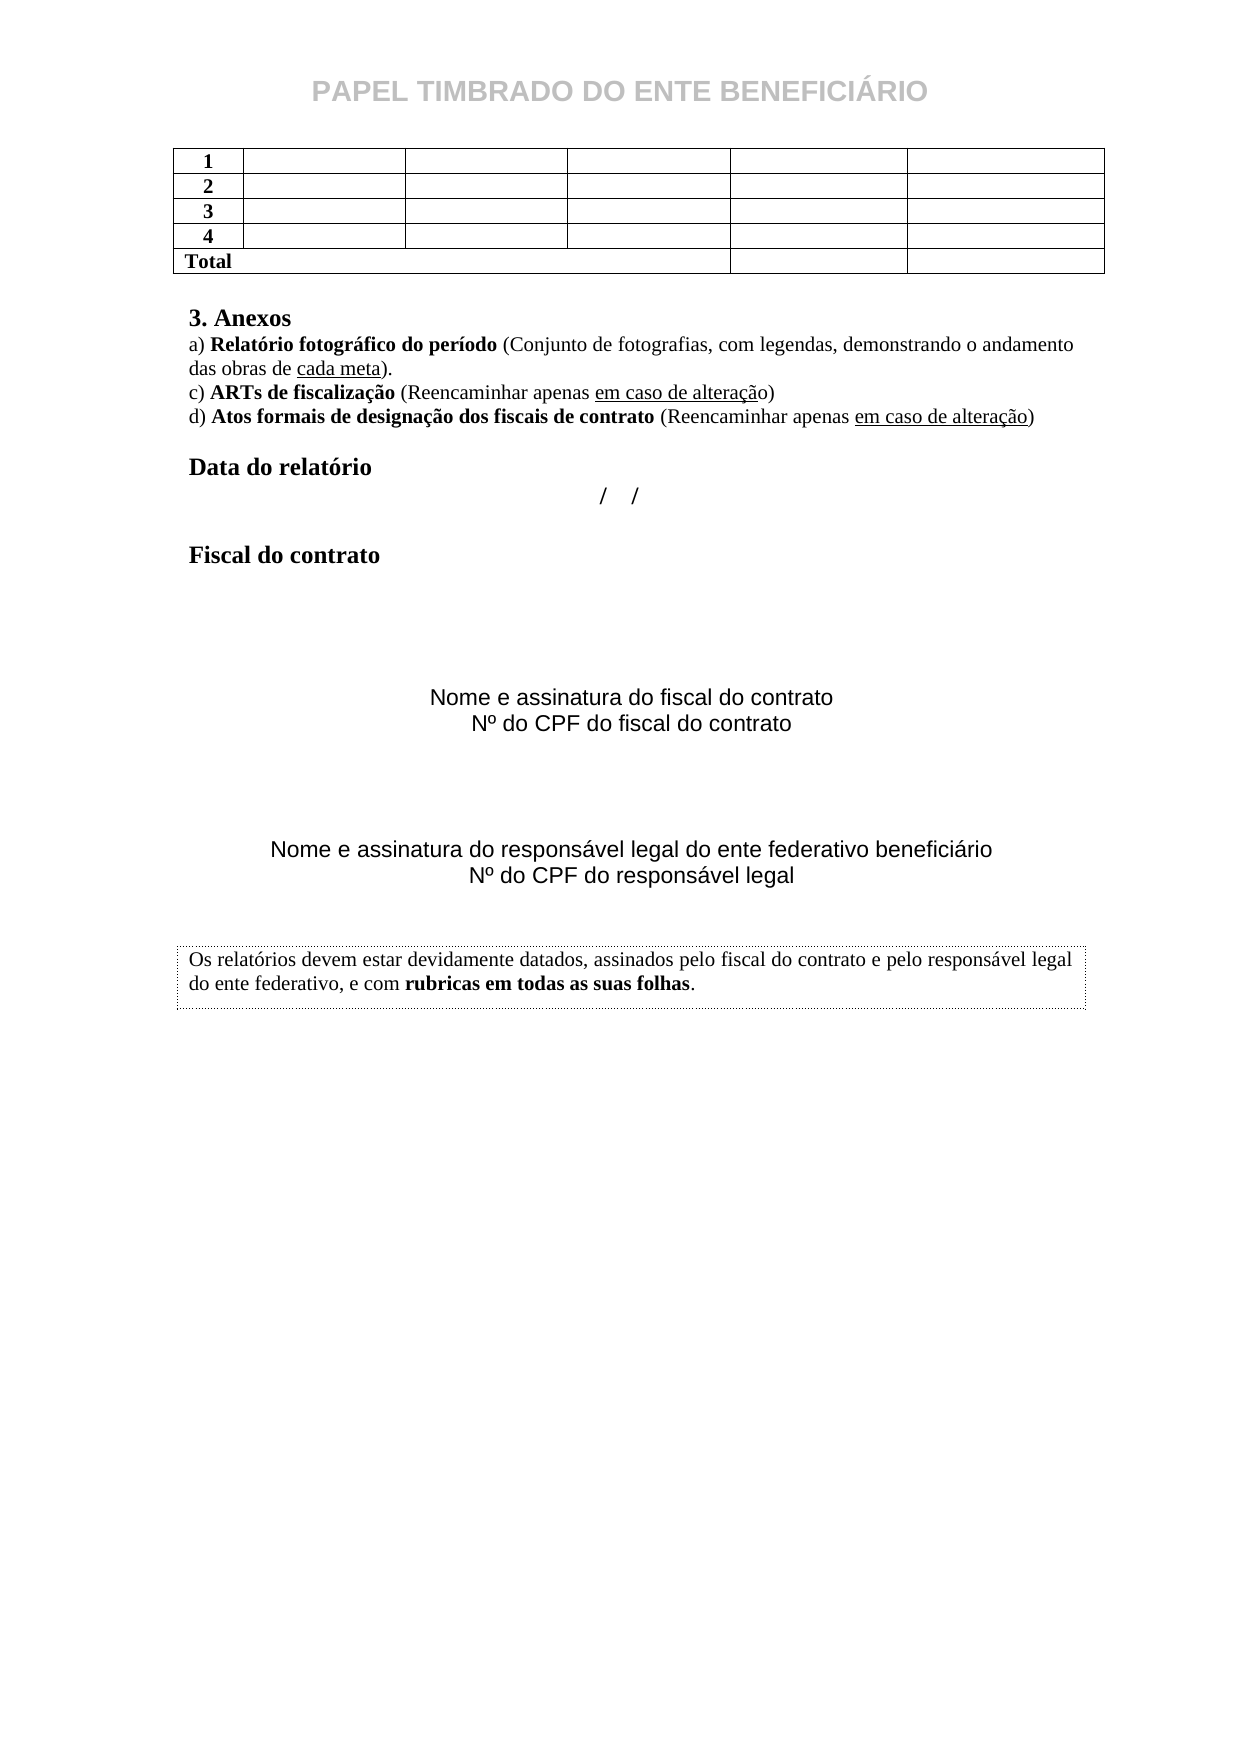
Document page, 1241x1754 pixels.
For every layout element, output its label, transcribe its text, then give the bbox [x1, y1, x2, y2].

table_cell [908, 249, 1104, 273]
table_header 3. Anexos [177, 303, 1086, 332]
table_cell [731, 199, 907, 223]
table_cell [244, 149, 405, 173]
table_cell [1110, 148, 1117, 274]
table_cell a) Relatório fotográfico do período (Conjunto de fotografias, com legendas, demonstrando o andamento das obras de cada meta). [177, 332, 1086, 380]
table_cell [731, 149, 907, 173]
table_cell [406, 149, 567, 173]
table_cell [244, 174, 405, 198]
table_cell Nome e assinatura do fiscal do contrato Nº do CPF do fiscal do contrato Nome e assinatura do responsável legal do ente federativo beneficiário Nº do CPF do responsável legal [177, 569, 1086, 946]
table_cell [731, 224, 907, 248]
table_cell [908, 174, 1104, 198]
table_cell [731, 249, 907, 273]
table_cell d) Atos formais de designação dos fiscais de contrato (Reencaminhar apenas em caso de alteração) [177, 404, 1086, 428]
table_cell [1122, 148, 1126, 274]
table_cell [731, 174, 907, 198]
table_cell [406, 199, 567, 223]
table_cell [244, 224, 405, 248]
table_cell [568, 199, 730, 223]
table_cell [177, 428, 1086, 452]
table_cell / / [177, 481, 1086, 540]
table_cell [908, 149, 1104, 173]
table_cell [1117, 148, 1122, 274]
table_cell Os relatórios devem estar devidamente datados, assinados pelo fiscal do contrato e pelo responsável legal do ente federativo, e com rubricas em todas as suas folhas. [177, 946, 1086, 1008]
table_cell [406, 224, 567, 248]
table_cell [908, 199, 1104, 223]
table_cell [244, 199, 405, 223]
table_cell [406, 174, 567, 198]
table_cell [568, 149, 730, 173]
table_cell [568, 224, 730, 248]
table_cell Data do relatório [177, 452, 1086, 481]
table_cell 2 [174, 174, 243, 198]
table_cell 4 [174, 224, 243, 248]
table_cell 3 [174, 199, 243, 223]
table_cell 1 [174, 149, 243, 173]
table_cell Fiscal do contrato [177, 540, 1086, 569]
table_cell c) ARTs de fiscalização (Reencaminhar apenas em caso de alteração) [177, 380, 1086, 404]
table_cell [568, 174, 730, 198]
table_cell Total [174, 249, 730, 273]
table_cell [908, 224, 1104, 248]
